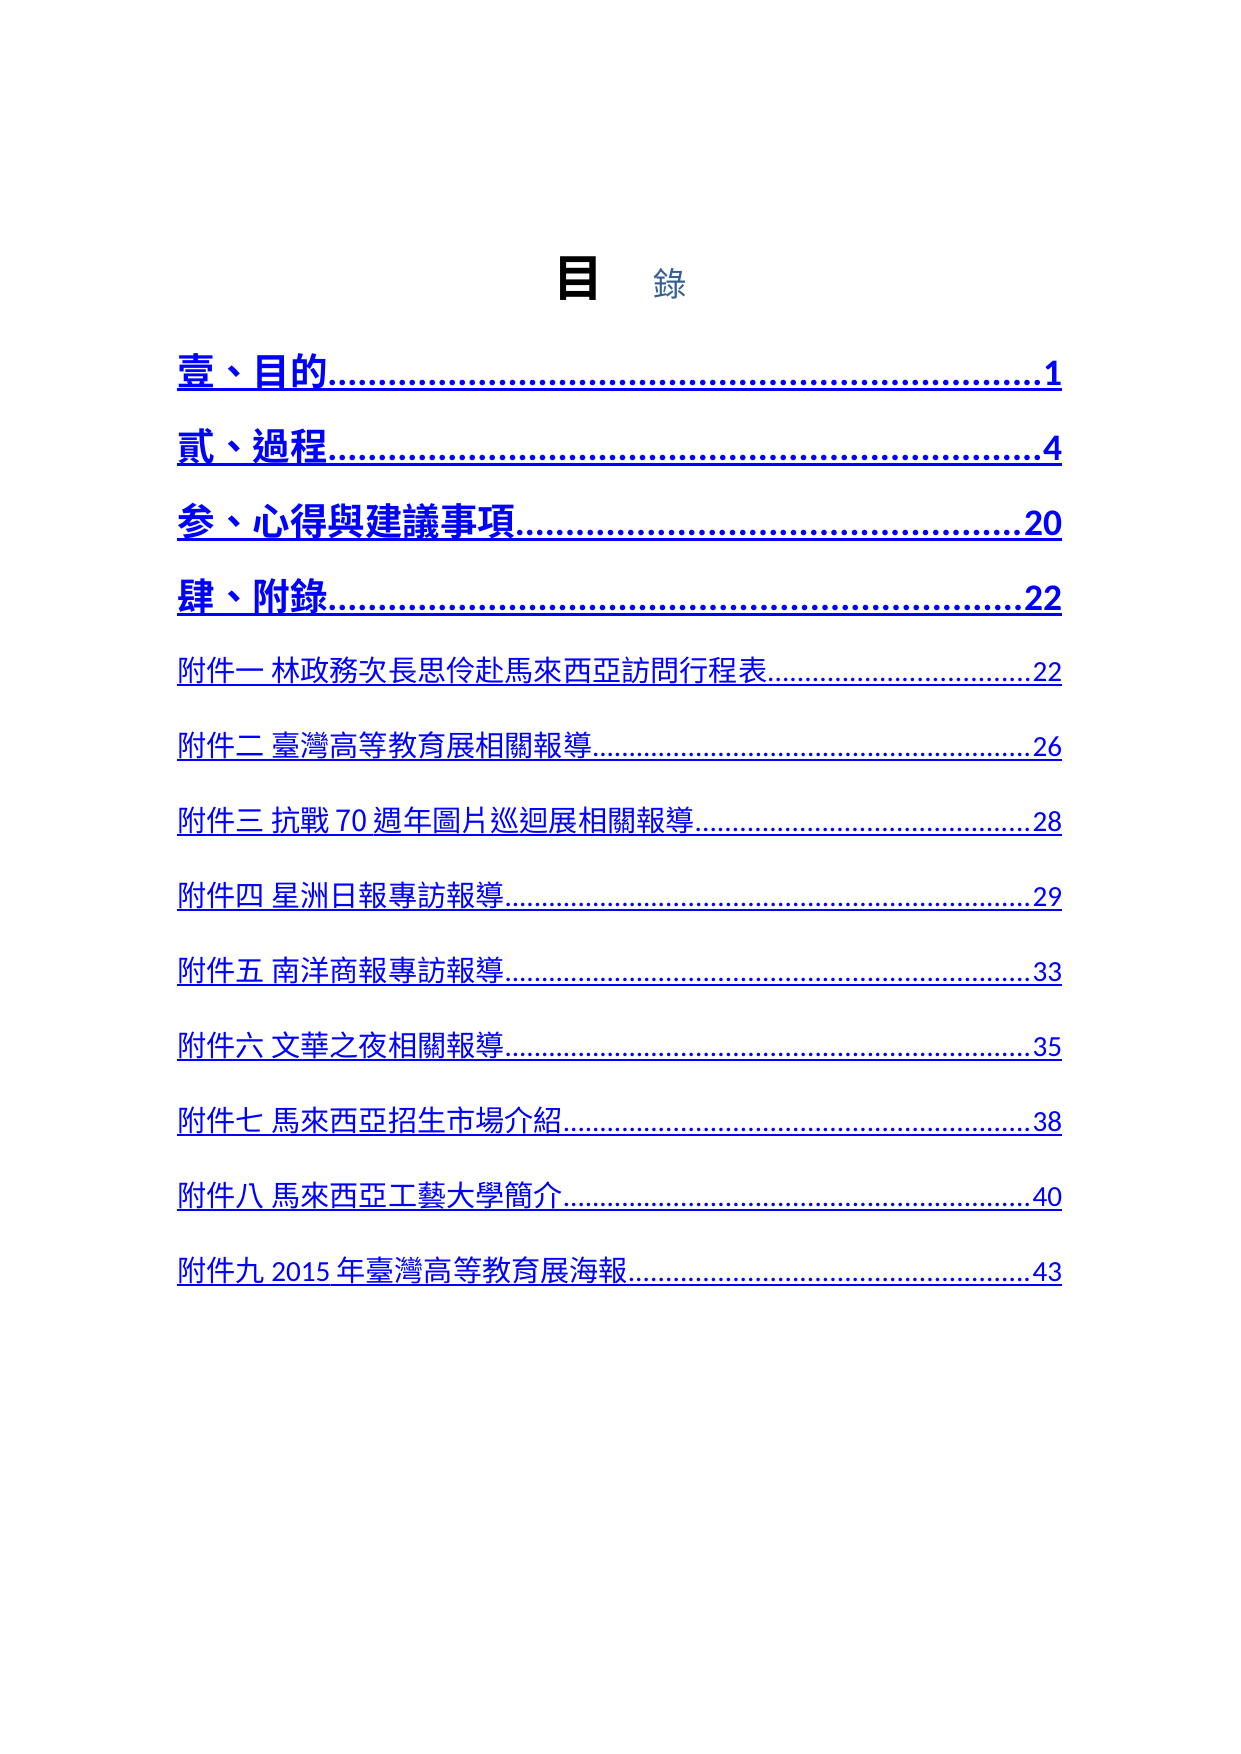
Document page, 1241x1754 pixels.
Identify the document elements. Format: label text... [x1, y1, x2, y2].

text 貳、過程 4 [177, 406, 1063, 481]
text 附件四 星洲日報專訪報導 29 [177, 856, 1063, 931]
text 参、心得與建議事項 20 [177, 481, 1063, 556]
text 附件一 林政務次長思伶赴馬來西亞訪問行程表 22 [177, 631, 1063, 706]
text 附件三 抗戰70週年圖片巡迴展相關報導 28 [177, 781, 1063, 856]
text 附件二 臺灣高等教育展相關報導 26 [177, 706, 1063, 781]
text 目 錄 [177, 237, 1063, 312]
text 附件五 南洋商報專訪報導 33 [177, 931, 1063, 1006]
text 附件六 文華之夜相關報導 35 [177, 1006, 1063, 1081]
text 壹、目的 1 [177, 331, 1063, 406]
text 附件九 2015年臺灣高等教育展海報 43 [177, 1231, 1063, 1306]
text 肆、附錄 22 [177, 556, 1063, 631]
text 附件八 馬來西亞工藝大學簡介 40 [177, 1156, 1063, 1231]
text 附件七 馬來西亞招生市場介紹 38 [177, 1081, 1063, 1156]
